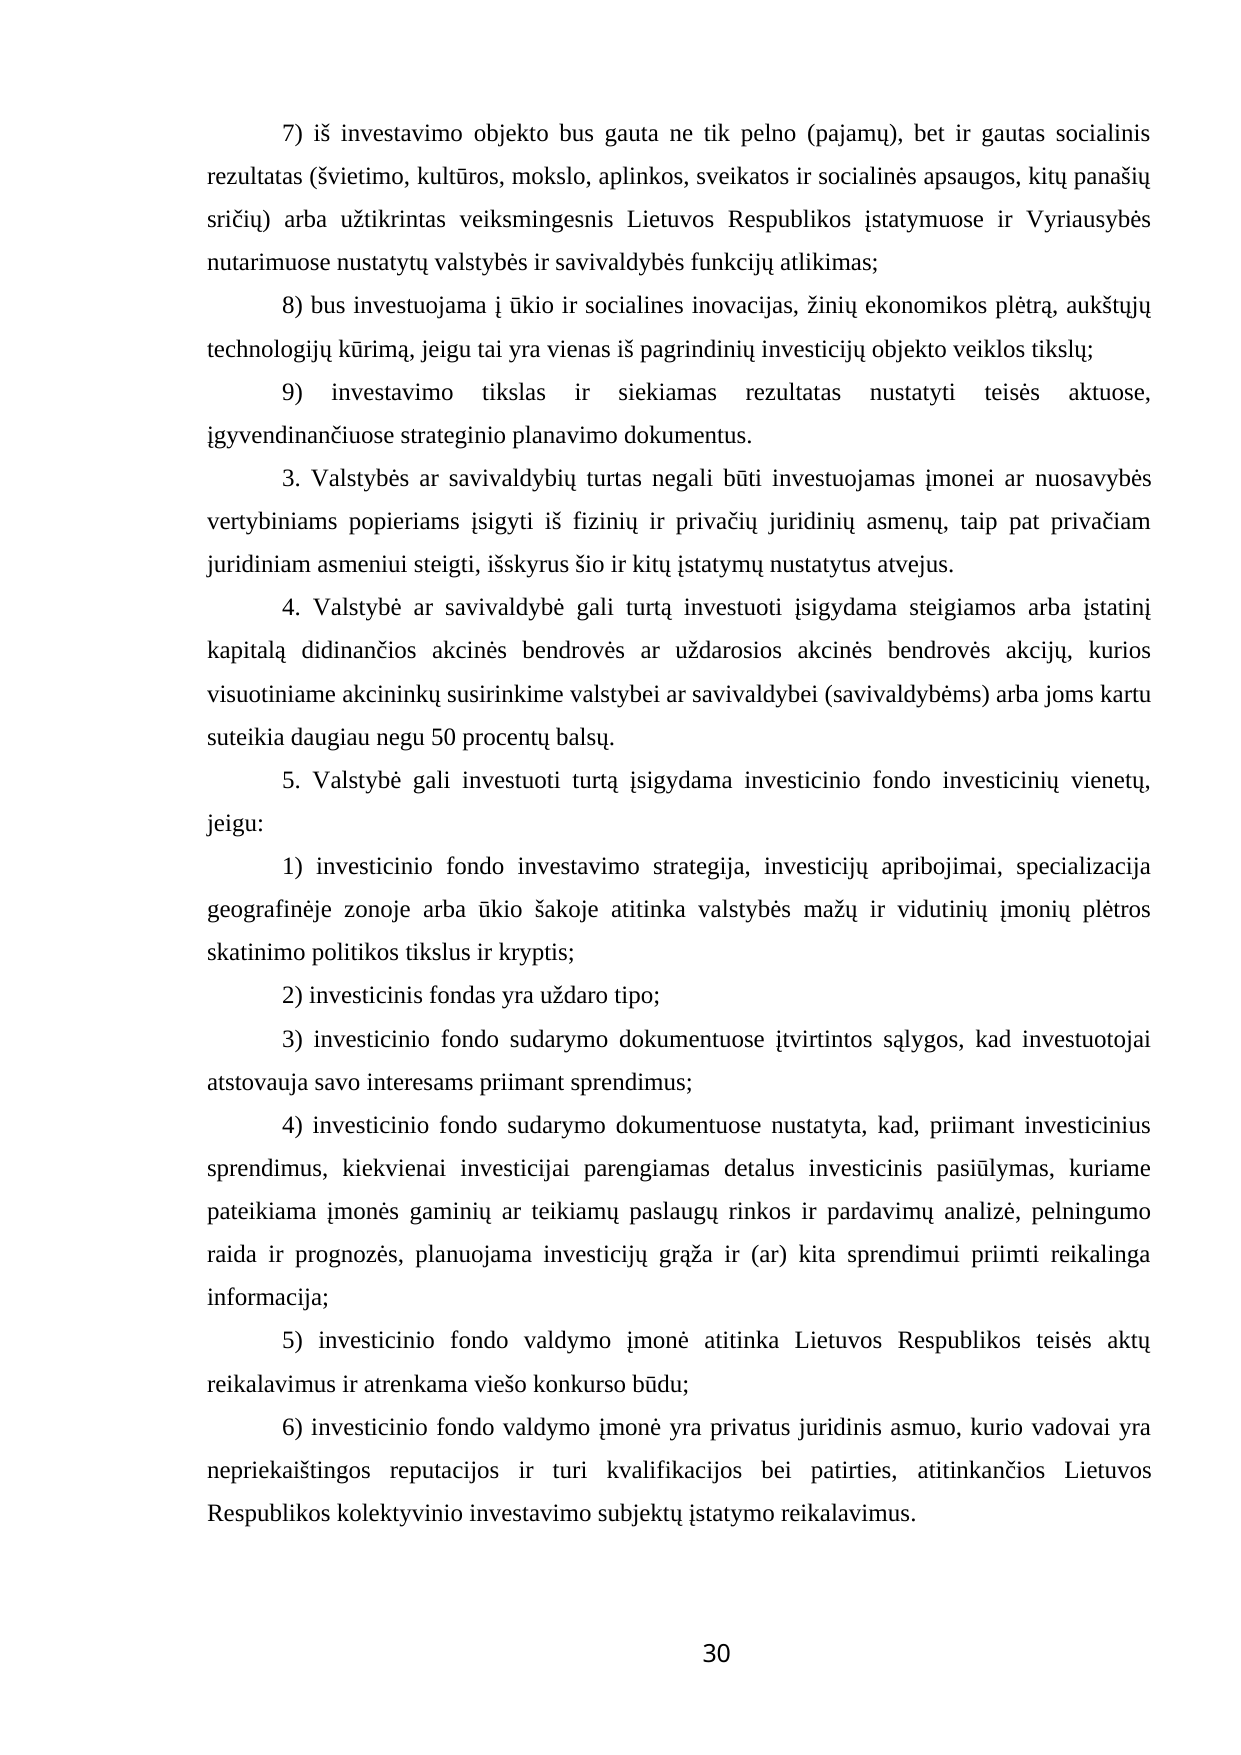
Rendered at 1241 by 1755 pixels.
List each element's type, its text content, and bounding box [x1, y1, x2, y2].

text 6) investicinio fondo valdymo įmonė yra privatus juridinis asmuo, kurio vadovai yra nepriekaištingos reputacijos ir turi kvalifikacijos bei patirties, atitinkančios Lietuvos Respublikos kolektyvinio investavimo subjektų įstatymo reikalavimus. [207, 1412, 1152, 1527]
text 7) iš investavimo objekto bus gauta ne tik pelno (pajamų), bet ir gautas socialinis rezultatas (švietimo, kultūros, mokslo, aplinkos, sveikatos ir socialinės apsaugos, kitų panašių sričių) arba užtikrintas veiksmingesnis Lietuvos Respublikos įstatymuose ir Vyriausybės nutarimuose nustatytų valstybės ir savivaldybės funkcijų atlikimas; [207, 118, 1152, 276]
text 9) investavimo tikslas ir siekiamas rezultatas nustatyti teisės aktuose, įgyvendinančiuose strateginio planavimo dokumentus. [207, 377, 1152, 449]
text 5. Valstybė gali investuoti turtą įsigydama investicinio fondo investicinių vienetų, jeigu: [207, 765, 1152, 837]
text 4) investicinio fondo sudarymo dokumentuose nustatyta, kad, priimant investicinius sprendimus, kiekvienai investicijai parengiamas detalus investicinis pasiūlymas, kuriame pateikiama įmonės gaminių ar teikiamų paslaugų rinkos ir pardavimų analizė, pelningumo raida ir prognozės, planuojama investicijų grąža ir (ar) kita sprendimui priimti reikalinga informacija; [207, 1110, 1152, 1311]
text 3. Valstybės ar savivaldybių turtas negali būti investuojamas įmonei ar nuosavybės vertybiniams popieriams įsigyti iš fizinių ir privačių juridinių asmenų, taip pat privačiam juridiniam asmeniui steigti, išskyrus šio ir kitų įstatymų nustatytus atvejus. [207, 463, 1152, 578]
text 8) bus investuojama į ūkio ir socialines inovacijas, žinių ekonomikos plėtrą, aukštųjų technologijų kūrimą, jeigu tai yra vienas iš pagrindinių investicijų objekto veiklos tikslų; [207, 291, 1152, 362]
text 4. Valstybė ar savivaldybė gali turtą investuoti įsigydama steigiamos arba įstatinį kapitalą didinančios akcinės bendrovės ar uždarosios akcinės bendrovės akcijų, kurios visuotiniame akcininkų susirinkime valstybei ar savivaldybei (savivaldybėms) arba joms kartu suteikia daugiau negu 50 procentų balsų. [207, 592, 1152, 751]
text 3) investicinio fondo sudarymo dokumentuose įtvirtintos sąlygos, kad investuotojai atstovauja savo interesams priimant sprendimus; [207, 1024, 1152, 1096]
text 2) investicinis fondas yra uždaro tipo; [207, 981, 1152, 1009]
text 5) investicinio fondo valdymo įmonė atitinka Lietuvos Respublikos teisės aktų reikalavimus ir atrenkama viešo konkurso būdu; [207, 1326, 1152, 1397]
text 1) investicinio fondo investavimo strategija, investicijų apribojimai, specializacija geografinėje zonoje arba ūkio šakoje atitinka valstybės mažų ir vidutinių įmonių plėtros skatinimo politikos tikslus ir kryptis; [207, 851, 1152, 966]
